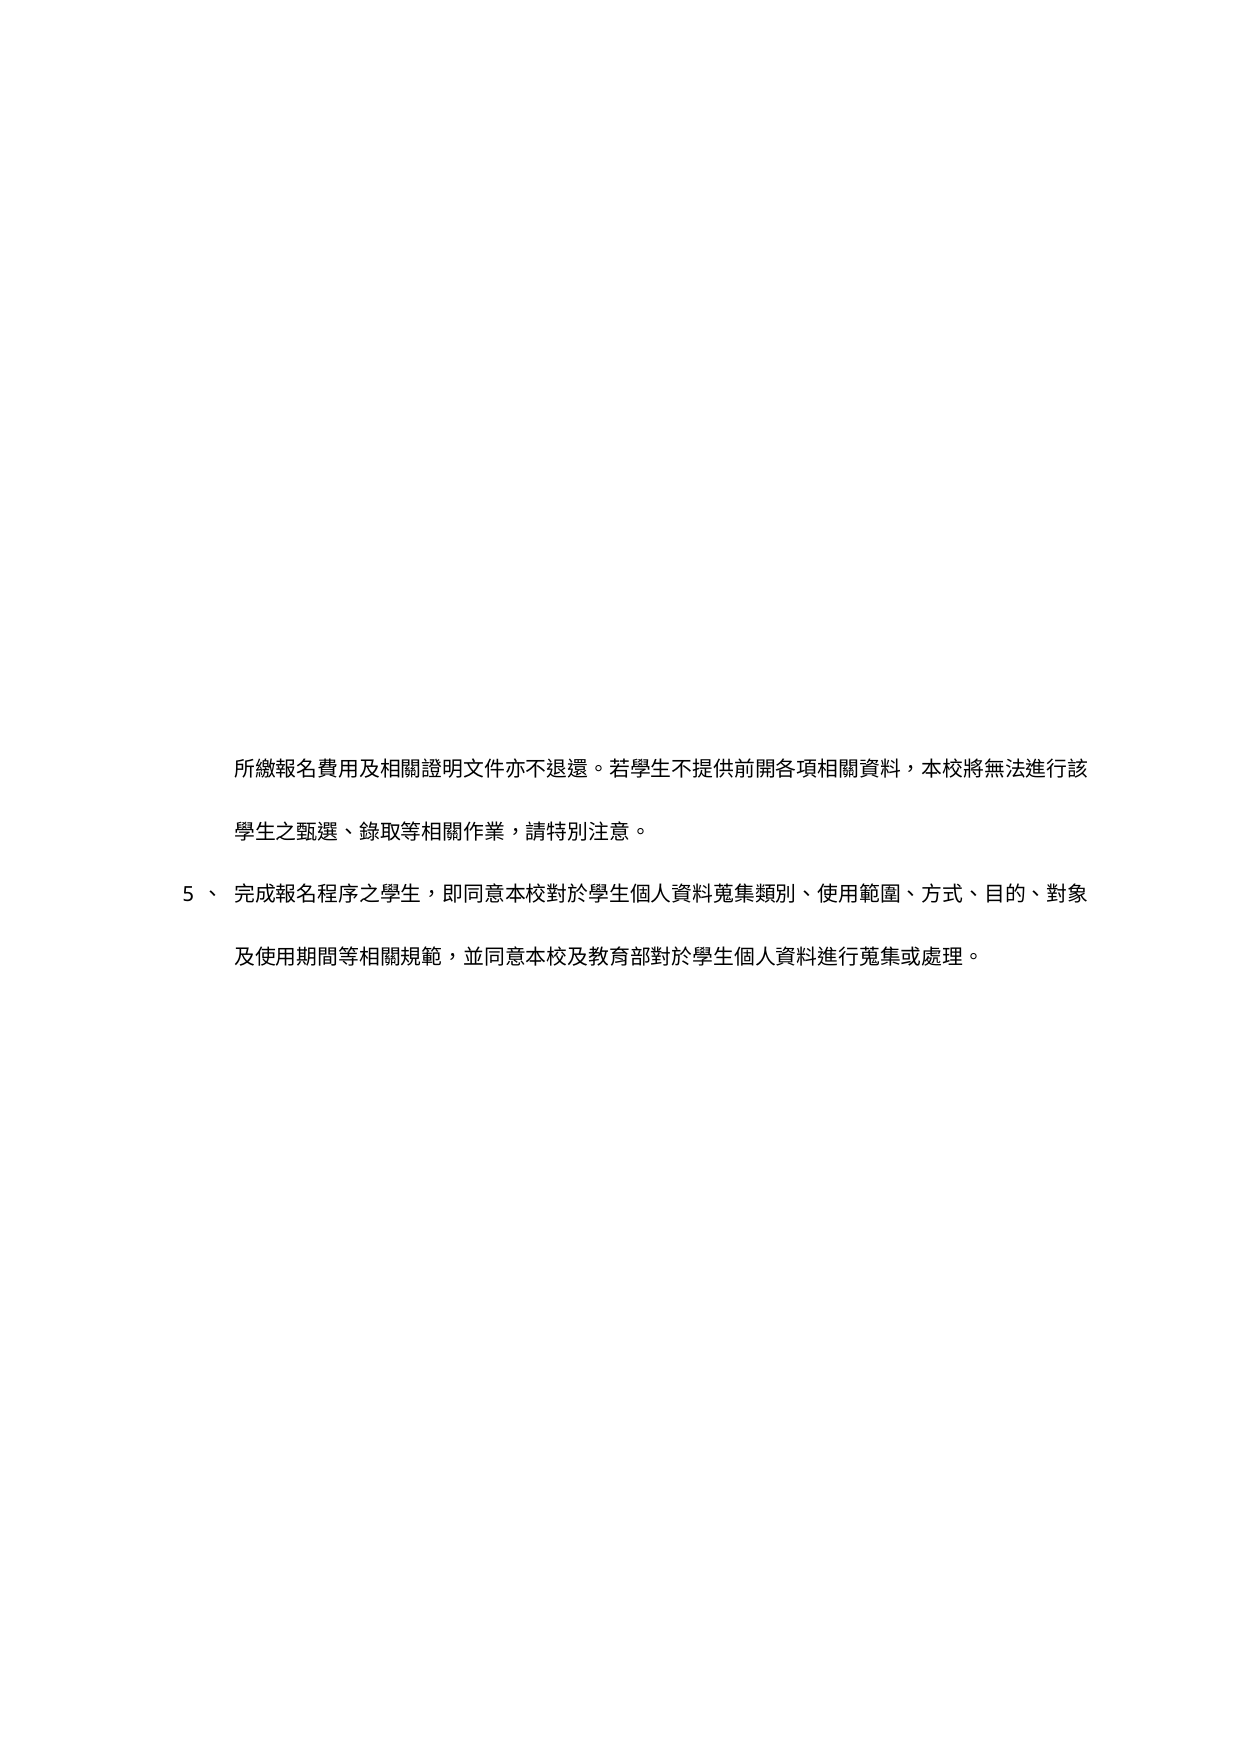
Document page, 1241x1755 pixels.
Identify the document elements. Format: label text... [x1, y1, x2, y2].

list 完成報名程序之學生，即同意本校對於學生個人資料蒐集類別、使用範圍、方式、目的、對象及使用期間等相關規範，並同意本校及教育部對於學生個人資料進行蒐集或處理。 [182, 851, 1088, 976]
list 學生依個人資料保護法第三條規定，當事人依該法行使之權利，將不因報名作業而拋棄或限制，惟考量招生作業之公平性，學生報名之相關證明文件應於報名時一併提出，完成報名作業後不得要求補件、修改或替換，未附證明文件或證明書中各欄填寫不全者，一律不予採認，所繳報名費用及相關證明文件亦不退還。若學生不提供前開各項相關資料，本校將無法進行該學生之甄選、錄取等相關作業，請特別注意。 [182, 726, 1088, 851]
